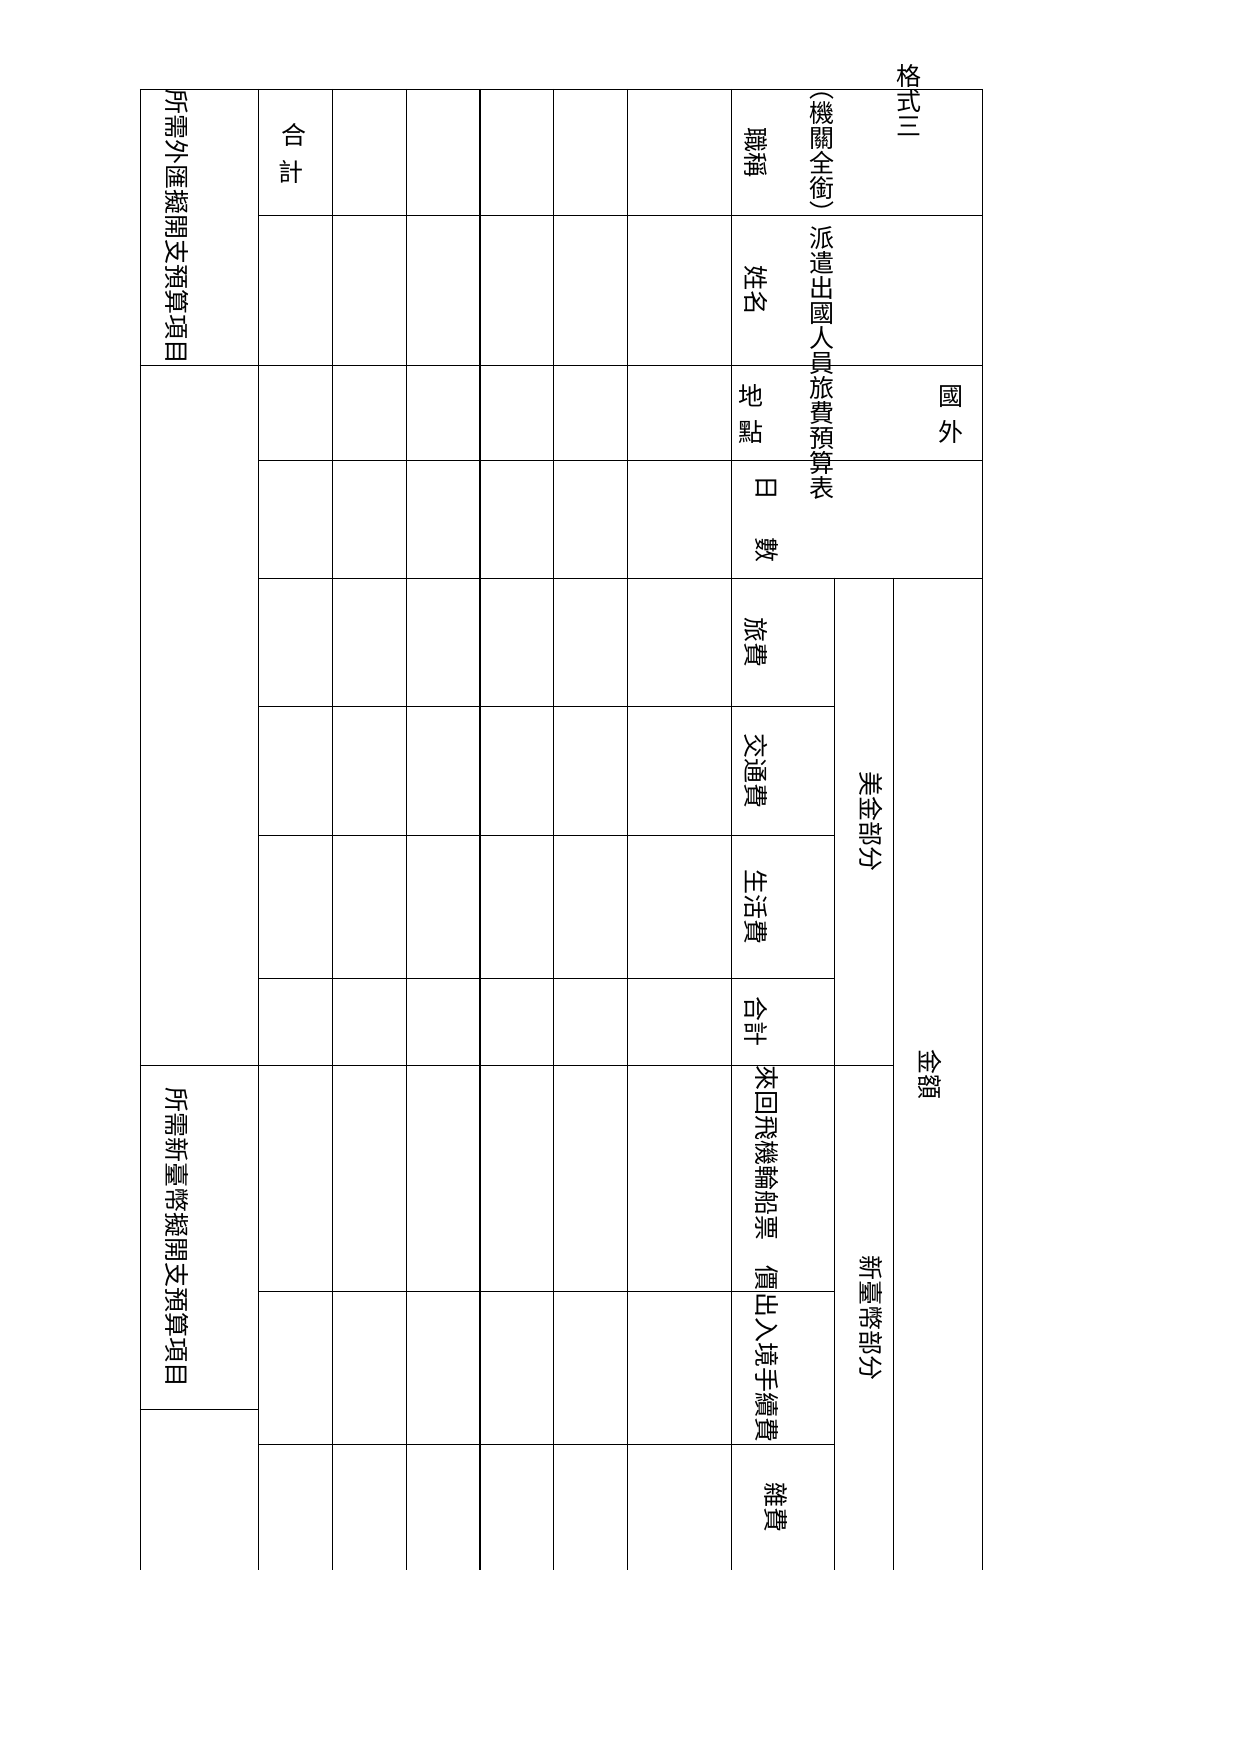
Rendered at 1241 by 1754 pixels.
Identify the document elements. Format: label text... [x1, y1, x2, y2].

table_header [481, 90, 553, 214]
table_cell [333, 836, 406, 978]
table_cell [481, 461, 553, 578]
table_cell [481, 1066, 553, 1291]
table_cell [259, 979, 332, 1065]
table_cell [554, 216, 627, 365]
table_cell 金額 [894, 579, 982, 1570]
table_cell [259, 461, 332, 578]
table_cell [554, 1445, 627, 1570]
table_cell [628, 979, 731, 1065]
table_cell [554, 366, 627, 459]
table_cell [141, 1410, 258, 1570]
table_header 職稱 [732, 90, 982, 214]
table_cell [407, 1409, 479, 1444]
table_cell [554, 1066, 627, 1291]
table_cell 所需新臺幣擬 開支預算項目 [141, 1066, 258, 1409]
table_cell [481, 1445, 553, 1570]
table_cell 美金部分 [835, 579, 893, 1065]
table_cell [554, 836, 627, 978]
table_cell [407, 579, 479, 706]
table_cell [554, 707, 627, 835]
table_cell [628, 1066, 731, 1291]
table_cell 新臺幣部分 [835, 1066, 893, 1570]
table_cell [554, 579, 627, 706]
table_cell [628, 216, 731, 365]
table_cell 姓名 [732, 216, 982, 365]
table_cell [481, 1409, 553, 1444]
table_cell [554, 1409, 627, 1444]
table_header 合 計 [259, 90, 332, 214]
table_cell [259, 1292, 332, 1444]
table_cell [259, 1066, 332, 1291]
table_cell 合計 [732, 979, 834, 1065]
table_cell [259, 707, 332, 835]
table_cell 來回飛 機輪船 票 價 [732, 1066, 834, 1291]
table_cell [407, 461, 479, 578]
table_cell [481, 1292, 553, 1409]
table_cell [407, 366, 479, 459]
table_cell [628, 461, 731, 578]
table_cell [628, 1445, 731, 1570]
table_cell [259, 366, 332, 459]
table_cell [481, 707, 553, 835]
table_cell [333, 979, 406, 1065]
table_cell [259, 836, 332, 978]
table_cell [333, 707, 406, 835]
table_header [628, 90, 731, 214]
table_cell [481, 216, 553, 365]
table_cell [407, 216, 479, 365]
table_cell [628, 579, 731, 706]
table_cell [407, 979, 479, 1065]
table_cell [333, 1066, 406, 1291]
table_cell [141, 366, 258, 1065]
table_cell 生活費 [732, 836, 834, 978]
table_cell [333, 579, 406, 706]
table_cell [481, 366, 553, 459]
table_cell [481, 836, 553, 978]
table_cell [407, 836, 479, 978]
table_cell [333, 366, 406, 459]
table_cell [333, 1445, 406, 1570]
table_cell 地 國 點 外 [732, 366, 982, 459]
table_cell [628, 1292, 731, 1444]
table_cell 出入境 手續費 [732, 1292, 834, 1444]
table_cell [554, 979, 627, 1065]
table_cell 旅費 [732, 579, 834, 706]
table_cell [333, 461, 406, 578]
table_cell [407, 707, 479, 835]
table_cell [554, 461, 627, 578]
table_cell [407, 1066, 479, 1291]
table_header [554, 90, 627, 214]
table_cell [259, 216, 332, 365]
table_header [407, 90, 479, 214]
table_cell 交通費 [732, 707, 834, 835]
table_header 所需外匯擬開 支預算項目 [141, 90, 258, 365]
table_cell [259, 579, 332, 706]
table_cell [407, 1445, 479, 1570]
table_cell [407, 1292, 479, 1409]
table_cell [481, 979, 553, 1065]
table_cell [481, 579, 553, 706]
table_cell [628, 366, 731, 459]
table_header [333, 90, 406, 214]
table_cell 雜費 [732, 1445, 834, 1570]
table_cell 日 數 [732, 461, 982, 578]
table_cell [333, 1292, 406, 1409]
table_cell [554, 1292, 627, 1409]
table_cell [333, 1409, 406, 1444]
table_cell [628, 836, 731, 978]
table_cell [259, 1445, 332, 1570]
table_cell [333, 216, 406, 365]
table_cell [628, 707, 731, 835]
